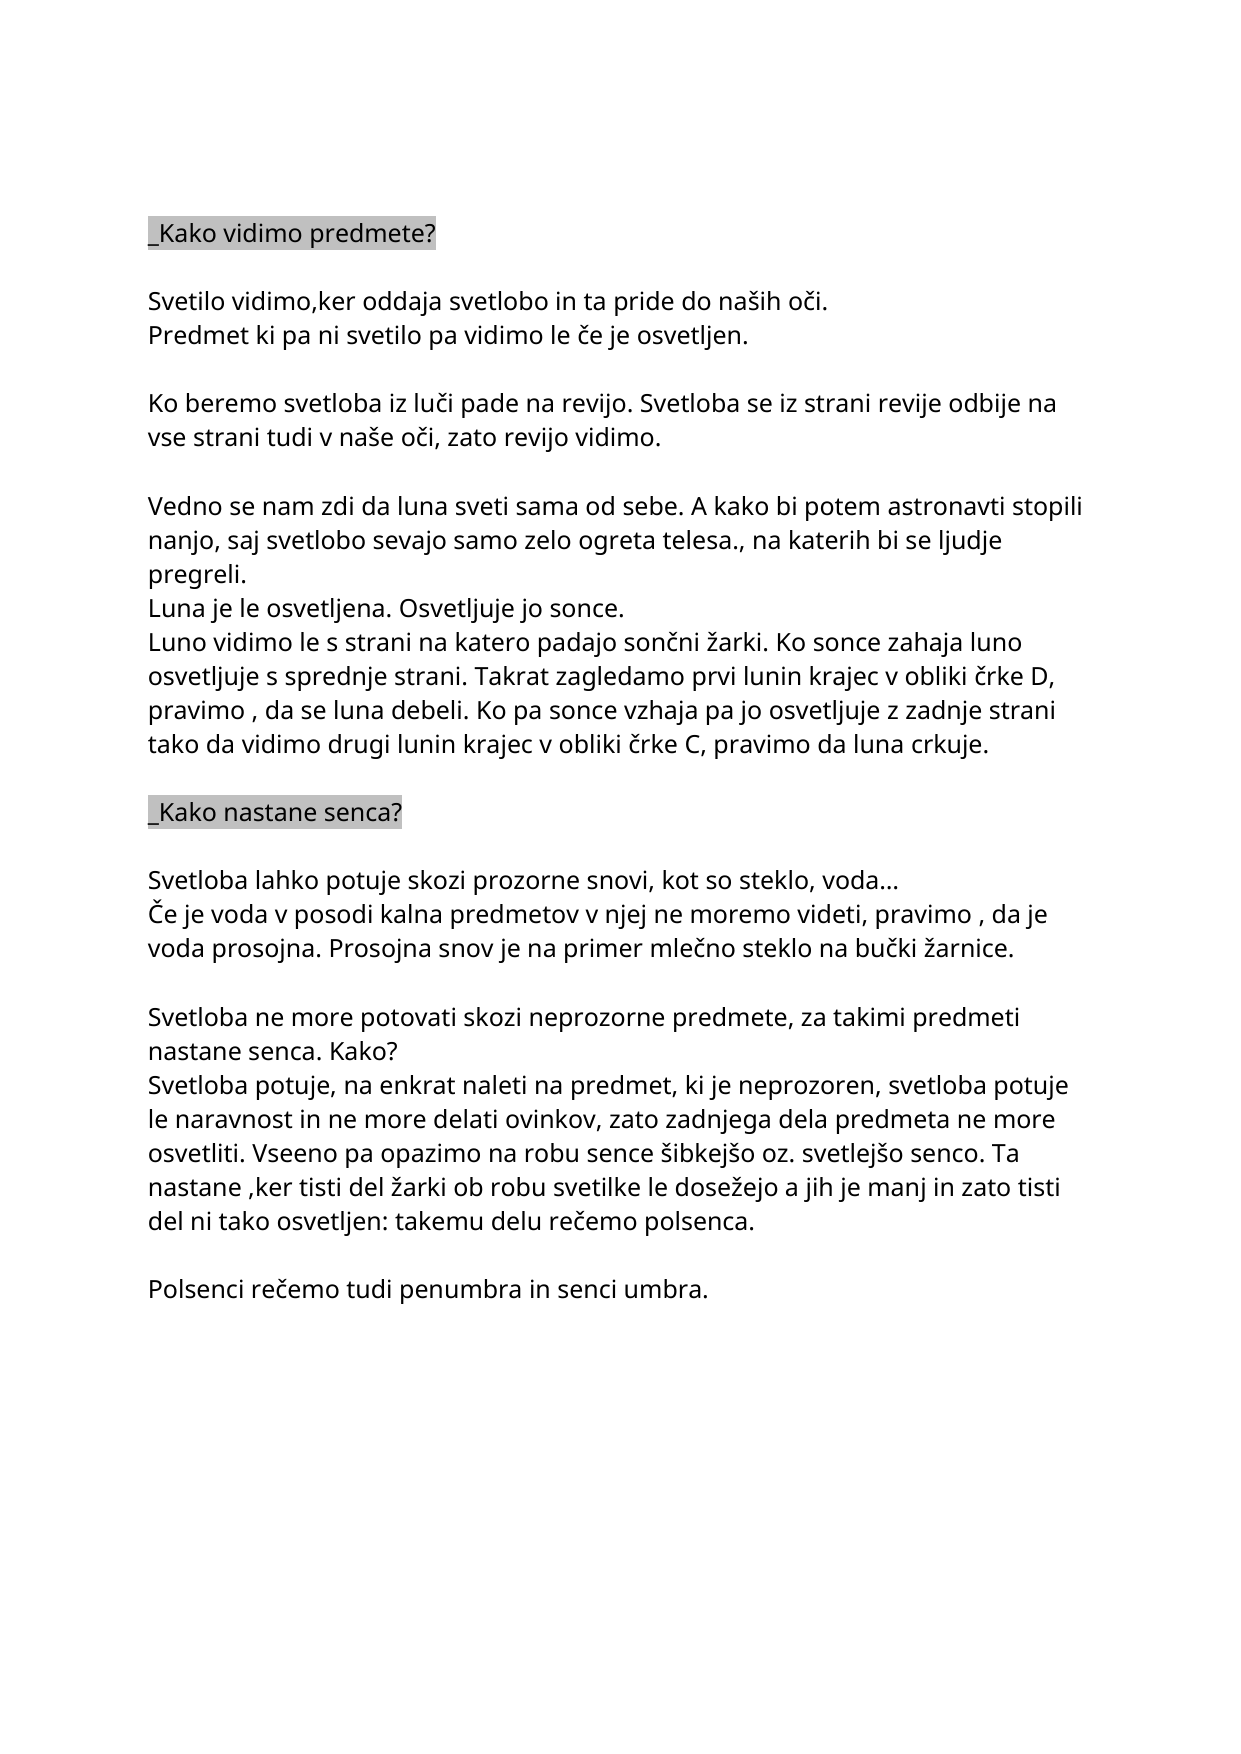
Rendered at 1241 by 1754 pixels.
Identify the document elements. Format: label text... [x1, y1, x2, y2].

text Luno vidimo le s strani na katero padajo sončni žarki. Ko sonce zahaja luno osvetljuje s sprednje strani. Takrat zagledamo prvi lunin krajec v obliki črke D, pravimo , da se luna debeli. Ko pa sonce vzhaja pa jo osvetljuje z zadnje strani tako da vidimo drugi lunin krajec v obliki črke C, pravimo da luna crkuje. [148, 624, 1093, 761]
text Vedno se nam zdi da luna sveti sama od sebe. A kako bi potem astronavti stopili nanjo, saj svetlobo sevajo samo zelo ogreta telesa., na katerih bi se ljudje pregreli. [148, 488, 1093, 590]
text _Kako vidimo predmete? [148, 216, 1093, 250]
text Če je voda v posodi kalna predmetov v njej ne moremo videti, pravimo , da je voda prosojna. Prosojna snov je na primer mlečno steklo na bučki žarnice. [148, 897, 1093, 965]
text Svetloba ne more potovati skozi neprozorne predmete, za takimi predmeti nastane senca. Kako? [148, 999, 1093, 1067]
text Ko beremo svetloba iz luči pade na revijo. Svetloba se iz strani revije odbije na vse strani tudi v naše oči, zato revijo vidimo. [148, 386, 1093, 454]
text Luna je le osvetljena. Osvetljuje jo sonce. [148, 590, 1093, 624]
text Svetloba lahko potuje skozi prozorne snovi, kot so steklo, voda… [148, 863, 1093, 897]
text Svetloba potuje, na enkrat naleti na predmet, ki je neprozoren, svetloba potuje le naravnost in ne more delati ovinkov, zato zadnjega dela predmeta ne more osvetliti. Vseeno pa opazimo na robu sence šibkejšo oz. svetlejšo senco. Ta nastane ,ker tisti del žarki ob robu svetilke le dosežejo a jih je manj in zato tisti del ni tako osvetljen: takemu delu rečemo polsenca. [148, 1067, 1093, 1238]
text Svetilo vidimo,ker oddaja svetlobo in ta pride do naših oči. [148, 284, 1093, 318]
text Predmet ki pa ni svetilo pa vidimo le če je osvetljen. [148, 318, 1093, 352]
text _Kako nastane senca? [148, 795, 1093, 829]
text Polsenci rečemo tudi penumbra in senci umbra. [148, 1272, 1093, 1306]
